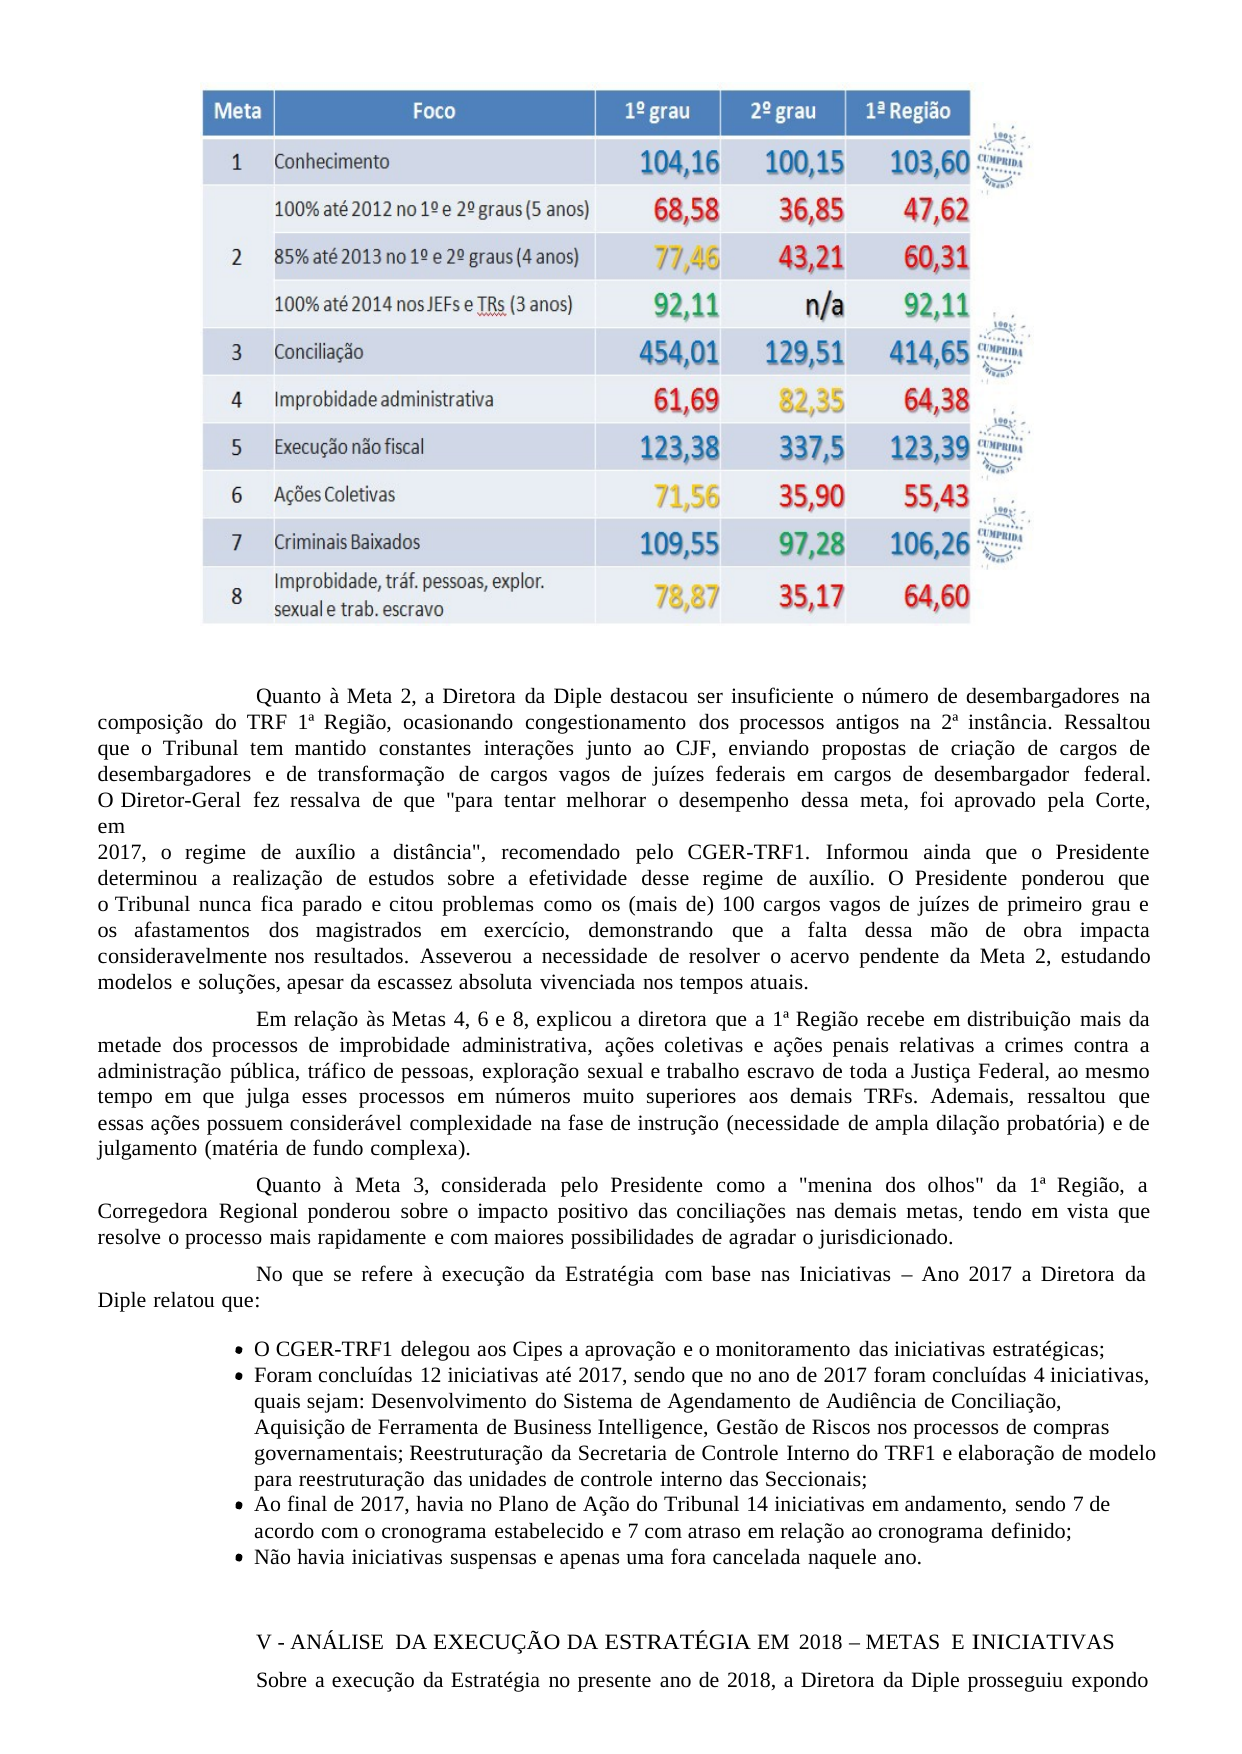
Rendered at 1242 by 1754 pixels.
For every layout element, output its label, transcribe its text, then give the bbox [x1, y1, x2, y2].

text Quanto à Meta 2, a Diretora da Diple destacou ser insuficiente o número de desembargadores na composição do TRF 1ª Região, ocasionando congestionamento dos processos antigos na 2ª instância. Ressaltou que o Tribunal tem mantido constantes interações junto ao CJF, enviando propostas de criação de cargos de desembargadores e de transformação de cargos vagos de juízes federais em cargos de desembargador federal. O Diretor-Geral fez ressalva de que "para tentar melhorar o desempenho dessa meta, foi aprovado pela Corte, em [97, 683, 1151, 838]
text Diple relatou que: [97, 1287, 265, 1313]
text acordo com o cronograma estabelecido e 7 com atraso em relação ao cronograma definido; Não havia iniciativas suspensas e apenas uma fora cancelada naquele ano. [254, 1518, 1076, 1569]
text No que se refere à execução da Estratégia com base nas Iniciativas – Ano 2017 a Diretora da [256, 1261, 1242, 1287]
text Sobre a execução da Estratégia no presente ano de 2018, a Diretora da Diple prosseguiu expondo [256, 1667, 1242, 1692]
text 2017, o regime de auxílio a distância", recomendado pelo CGER-TRF1. Informou ainda que o Presidente determinou a realização de estudos sobre a efetividade desse regime de auxílio. O Presidente ponderou que o Tribunal nunca fica parado e citou problemas como os (mais de) 100 cargos vagos de juízes de primeiro grau e os afastamentos dos magistrados em exercício, demonstrando que a falta dessa mão de obra impacta consideravelmente nos resultados. Asseverou a necessidade de resolver o acervo pendente da Meta 2, estudando modelos e soluções, apesar da escassez absoluta vivenciada nos tempos atuais. [97, 839, 1151, 994]
text O CGER-TRF1 delegou aos Cipes a aprovação e o monitoramento das iniciativas estratégicas; Foram concluídas 12 iniciativas até 2017, sendo que no ano de 2017 foram concluídas 4 iniciativas, quais sejam: Desenvolvimento do Sistema de Agendamento de Audiência de Conciliação, Aquisição de Ferramenta de Business Intelligence, Gestão de Riscos nos processos de compras governamentais; Reestruturação da Secretaria de Controle Interno do TRF1 e elaboração de modelo para reestruturação das unidades de controle interno das Seccionais; [254, 1336, 1158, 1491]
text Ao final de 2017, havia no Plano de Ação do Tribunal 14 iniciativas em andamento, sendo 7 de [254, 1492, 1242, 1517]
picture [200, 82, 1035, 626]
text Em relação às Metas 4, 6 e 8, explicou a diretora que a 1ª Região recebe em distribuição mais da metade dos processos de improbidade administrativa, ações coletivas e ações penais relativas a crimes contra a administração pública, tráfico de pessoas, exploração sexual e trabalho escravo de toda a Justiça Federal, ao mesmo tempo em que julga esses processos em números muito superiores aos demais TRFs. Ademais, ressaltou que essas ações possuem considerável complexidade na fase de instrução (necessidade de ampla dilação probatória) e de julgamento (matéria de fundo complexa). [97, 1006, 1151, 1161]
text Quanto à Meta 3, considerada pelo Presidente como a "menina dos olhos" da 1ª Região, a Corregedora Regional ponderou sobre o impacto positivo das conciliações nas demais metas, tendo em vista que resolve o processo mais rapidamente e com maiores possibilidades de agradar o jurisdicionado. [97, 1172, 1150, 1249]
text V - ANÁLISE DA EXECUÇÃO DA ESTRATÉGIA EM 2018 – METAS E INICIATIVAS [256, 1629, 1242, 1654]
